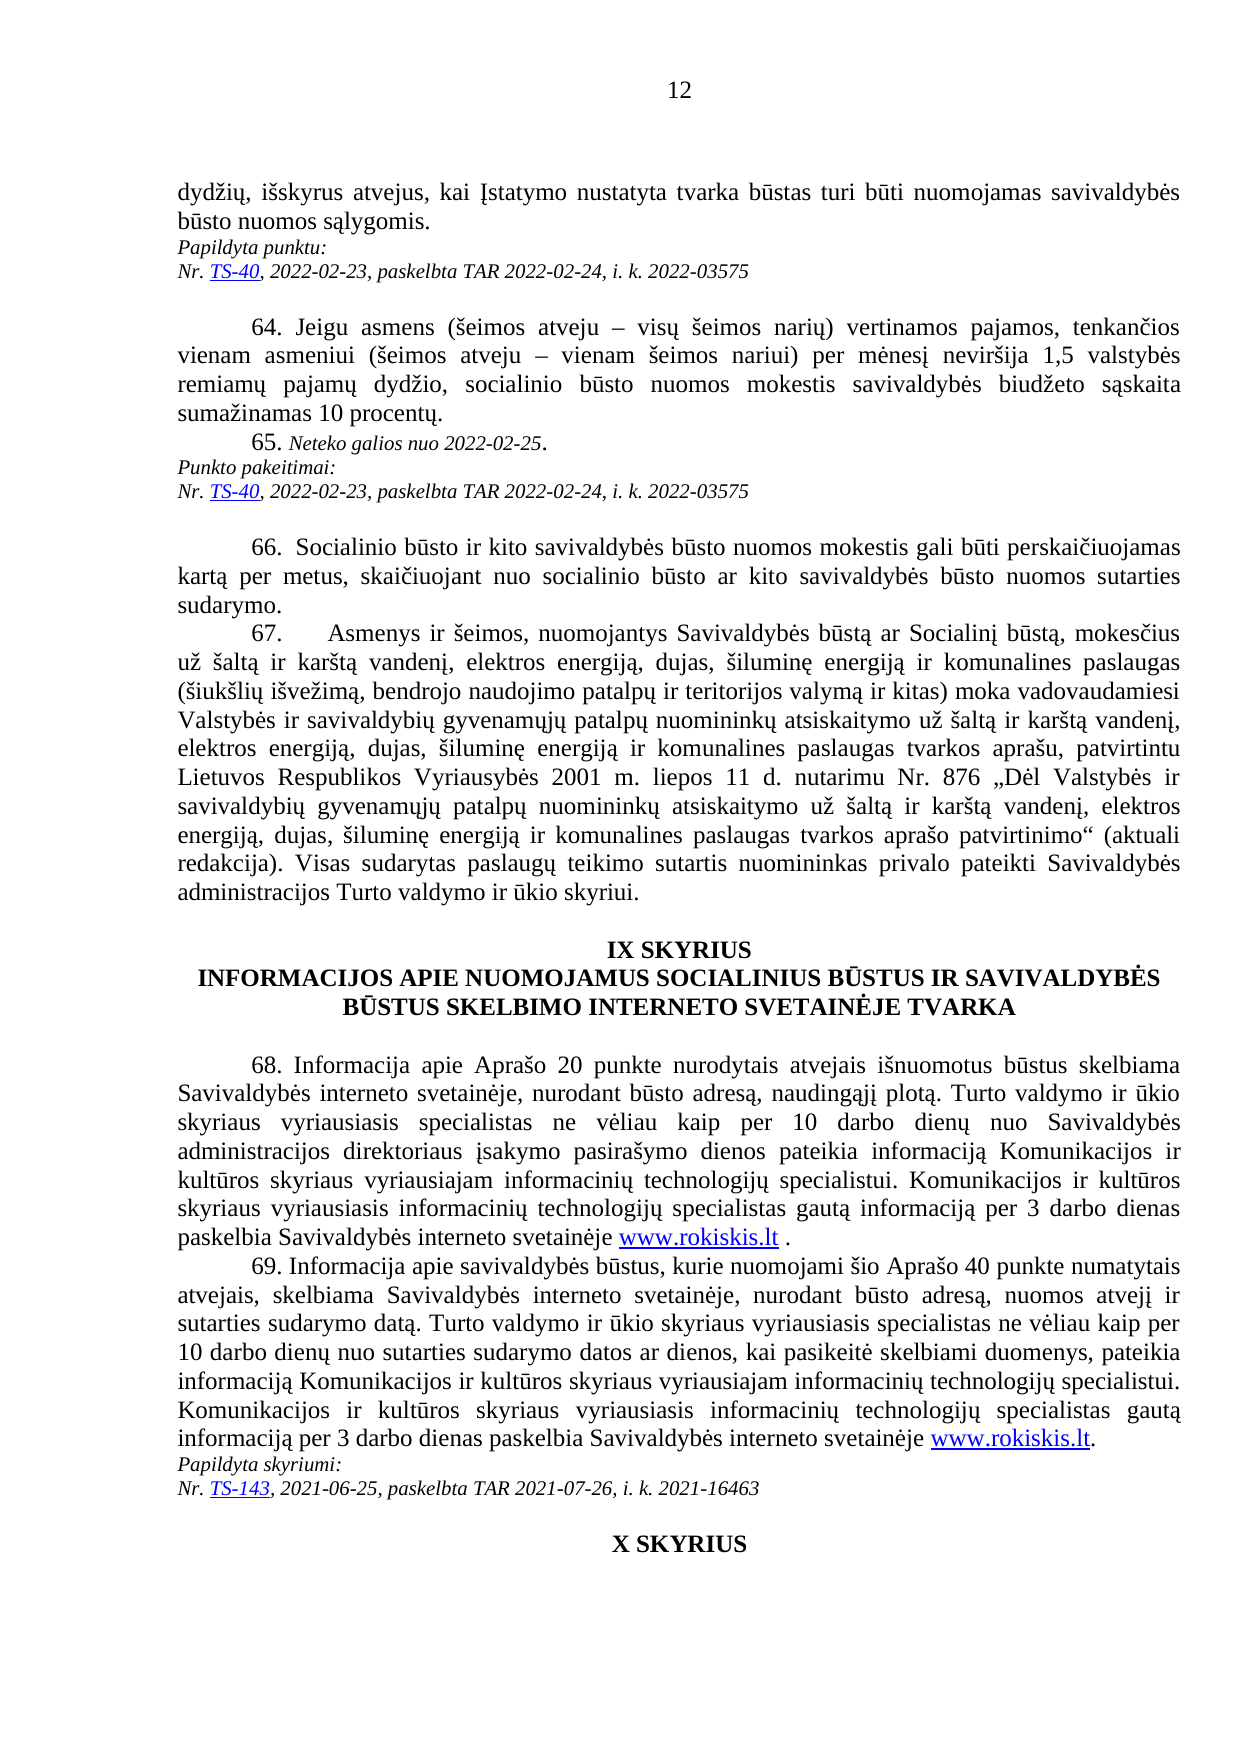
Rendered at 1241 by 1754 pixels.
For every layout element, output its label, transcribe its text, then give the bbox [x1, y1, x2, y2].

text 64. Jeigu asmens (šeimos atveju – visų šeimos narių) vertinamos pajamos, tenkančios vienam asmeniui (šeimos atveju – vienam šeimos nariui) per mėnesį neviršija 1,5 valstybės remiamų pajamų dydžio, socialinio būsto nuomos mokestis savivaldybės biudžeto sąskaita sumažinamas 10 procentų. [177, 312, 1181, 427]
text Nr. TS-40, 2022-02-23, paskelbta TAR 2022-02-24, i. k. 2022-03575 [177, 259, 1181, 283]
text Nr. TS-143, 2021-06-25, paskelbta TAR 2021-07-26, i. k. 2021-16463 [177, 1476, 1181, 1500]
text Papildyta skyriumi: [177, 1452, 1181, 1476]
text IX SKYRIUS [177, 935, 1181, 963]
text Papildyta punktu: [177, 235, 1181, 259]
text 67. Asmenys ir šeimos, nuomojantys Savivaldybės būstą ar Socialinį būstą, mokesčius už šaltą ir karštą vandenį, elektros energiją, dujas, šiluminę energiją ir komunalines paslaugas (šiukšlių išvežimą, bendrojo naudojimo patalpų ir teritorijos valymą ir kitas) moka vadovaudamiesi Valstybės ir savivaldybių gyvenamųjų patalpų nuomininkų atsiskaitymo už šaltą ir karštą vandenį, elektros energiją, dujas, šiluminę energiją ir komunalines paslaugas tvarkos aprašu, patvirtintu Lietuvos Respublikos Vyriausybės 2001 m. liepos 11 d. nutarimu Nr. 876 „Dėl Valstybės ir savivaldybių gyvenamųjų patalpų nuomininkų atsiskaitymo už šaltą ir karštą vandenį, elektros energiją, dujas, šiluminę energiją ir komunalines paslaugas tvarkos aprašo patvirtinimo“ (aktuali redakcija). Visas sudarytas paslaugų teikimo sutartis nuomininkas privalo pateikti Savivaldybės administracijos Turto valdymo ir ūkio skyriui. [177, 618, 1181, 906]
text dydžių, išskyrus atvejus, kai Įstatymo nustatyta tvarka būstas turi būti nuomojamas savivaldybės būsto nuomos sąlygomis. [177, 177, 1181, 235]
text Nr. TS-40, 2022-02-23, paskelbta TAR 2022-02-24, i. k. 2022-03575 [177, 479, 1181, 503]
text INFORMACIJOS APIE NUOMOJAMUS SOCIALINIUS BŪSTUS IR SAVIVALDYBĖS BŪSTUS SKELBIMO INTERNETO SVETAINĖJE TVARKA [177, 963, 1181, 1021]
text 68. Informacija apie Aprašo 20 punkte nurodytais atvejais išnuomotus būstus skelbiama Savivaldybės interneto svetainėje, nurodant būsto adresą, naudingąjį plotą. Turto valdymo ir ūkio skyriaus vyriausiasis specialistas ne vėliau kaip per 10 darbo dienų nuo Savivaldybės administracijos direktoriaus įsakymo pasirašymo dienos pateikia informaciją Komunikacijos ir kultūros skyriaus vyriausiajam informacinių technologijų specialistui. Komunikacijos ir kultūros skyriaus vyriausiasis informacinių technologijų specialistas gautą informaciją per 3 darbo dienas paskelbia Savivaldybės interneto svetainėje www.rokiskis.lt . [177, 1050, 1181, 1251]
text X SKYRIUS [177, 1529, 1181, 1558]
text 69. Informacija apie savivaldybės būstus, kurie nuomojami šio Aprašo 40 punkte numatytais atvejais, skelbiama Savivaldybės interneto svetainėje, nurodant būsto adresą, nuomos atvejį ir sutarties sudarymo datą. Turto valdymo ir ūkio skyriaus vyriausiasis specialistas ne vėliau kaip per 10 darbo dienų nuo sutarties sudarymo datos ar dienos, kai pasikeitė skelbiami duomenys, pateikia informaciją Komunikacijos ir kultūros skyriaus vyriausiajam informacinių technologijų specialistui. Komunikacijos ir kultūros skyriaus vyriausiasis informacinių technologijų specialistas gautą informaciją per 3 darbo dienas paskelbia Savivaldybės interneto svetainėje www.rokiskis.lt. [177, 1251, 1181, 1452]
text Punkto pakeitimai: [177, 455, 1181, 479]
text 65. Neteko galios nuo 2022-02-25. [177, 427, 1181, 455]
text 66. Socialinio būsto ir kito savivaldybės būsto nuomos mokestis gali būti perskaičiuojamas kartą per metus, skaičiuojant nuo socialinio būsto ar kito savivaldybės būsto nuomos sutarties sudarymo. [177, 532, 1181, 618]
